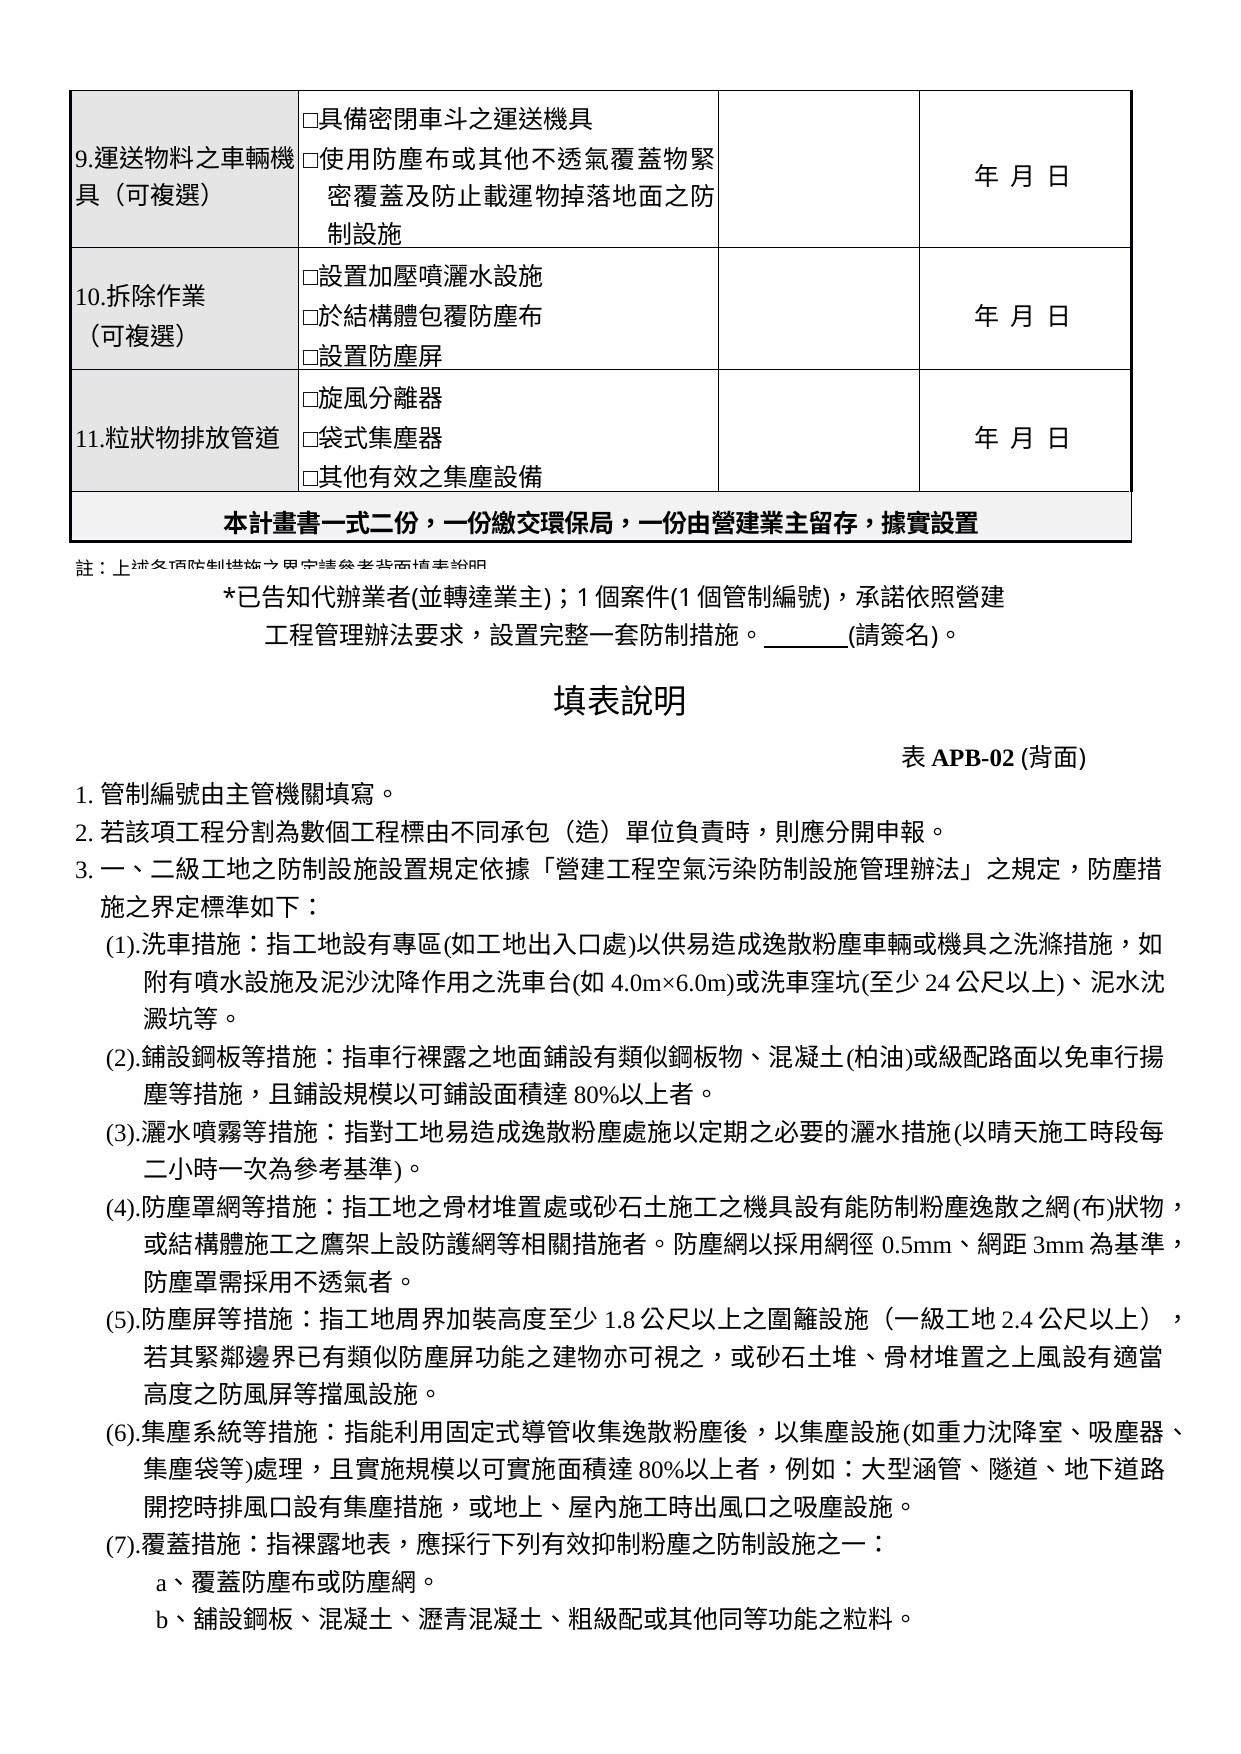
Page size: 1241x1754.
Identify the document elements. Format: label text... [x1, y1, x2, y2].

table_cell 年 月 日 [920, 91, 1130, 247]
text 表APB-02 (背面) [901, 738, 1108, 773]
table_cell [719, 91, 919, 247]
table_cell 11.粒狀物排放管道 [72, 370, 298, 491]
text (2).鋪設鋼板等措施：指車行裸露之地面鋪設有類似鋼板物、混凝土(柏油)或級配路面以免車行揚塵等措施，且鋪設規模以可鋪設面積達80%以上者。 [106, 1030, 1165, 1105]
table_cell □具備密閉車斗之運送機具 □使用防塵布或其他不透氣覆蓋物緊密覆蓋及防止載運物掉落地面之防制設施 [299, 91, 718, 247]
text 註：上述各項防制措施之界定請參考背面填表說明 [75, 543, 1165, 580]
table_cell 年 月 日 [920, 248, 1130, 369]
text (7).覆蓋措施：指裸露地表，應採行下列有效抑制粉塵之防制設施之一： [106, 1518, 1165, 1555]
text (4).防塵罩網等措施：指工地之骨材堆置處或砂石土施工之機具設有能防制粉塵逸散之網(布)狀物，或結構體施工之鷹架上設防護網等相關措施者。防塵網以採用網徑0.5mm、網距3mm為基準，防塵罩需採用不透氣者。 [106, 1180, 1165, 1293]
text *已告知代辦業者(並轉達業主)；1個案件(1個管制編號)，承諾依照營建 [146, 577, 1081, 614]
text a、覆蓋防塵布或防塵網。 [143, 1555, 1165, 1593]
table_cell [719, 370, 919, 491]
table_cell □旋風分離器 □袋式集塵器 □其他有效之集塵設備 [299, 370, 718, 491]
table_cell 年 月 日 [920, 370, 1130, 491]
text (1).洗車措施：指工地設有專區(如工地出入口處)以供易造成逸散粉塵車輛或機具之洗滌措施，如附有噴水設施及泥沙沈降作用之洗車台(如4.0m×6.0m)或洗車窪坑(至少24公尺以上)、泥水沈澱坑等。 [106, 918, 1165, 1030]
text (3).灑水噴霧等措施：指對工地易造成逸散粉塵處施以定期之必要的灑水措施(以晴天施工時段每二小時一次為參考基準)。 [106, 1105, 1165, 1180]
table_cell [719, 248, 919, 369]
list 若該項工程分割為數個工程標由不同承包（造）單位負責時，則應分開申報。 [75, 805, 1165, 843]
text b、舖設鋼板、混凝土、瀝青混凝土、粗級配或其他同等功能之粒料。 [143, 1593, 1165, 1630]
table_cell □設置加壓噴灑水設施 □於結構體包覆防塵布 □設置防塵屏 [299, 248, 718, 369]
list 一、二級工地之防制設施設置規定依據「營建工程空氣污染防制設施管理辦法」之規定，防塵措施之界定標準如下： [75, 843, 1165, 918]
text (6).集塵系統等措施：指能利用固定式導管收集逸散粉塵後，以集塵設施(如重力沈降室、吸塵器、集塵袋等)處理，且實施規模以可實施面積達80%以上者，例如：大型涵管、隧道、地下道路開挖時排風口設有集塵措施，或地上、屋內施工時出風口之吸塵設施。 [106, 1405, 1165, 1518]
table_cell 本計畫書一式二份，一份繳交環保局，一份由營建業主留存，據實設置 [72, 491, 1131, 539]
text (5).防塵屏等措施：指工地周界加裝高度至少1.8公尺以上之圍籬設施（一級工地2.4公尺以上），若其緊鄰邊界已有類似防塵屏功能之建物亦可視之，或砂石土堆、骨材堆置之上風設有適當高度之防風屏等擋風設施。 [106, 1293, 1165, 1405]
text 工程管理辦法要求，設置完整一套防制措施。 (請簽名)。 [146, 614, 1081, 652]
text 填表說明 [75, 655, 1165, 730]
table_cell 10.拆除作業 （可複選） [72, 248, 298, 369]
table_cell 9.運送物料之車輛機具（可複選） [72, 91, 298, 247]
list 管制編號由主管機關填寫。 [75, 768, 1165, 805]
